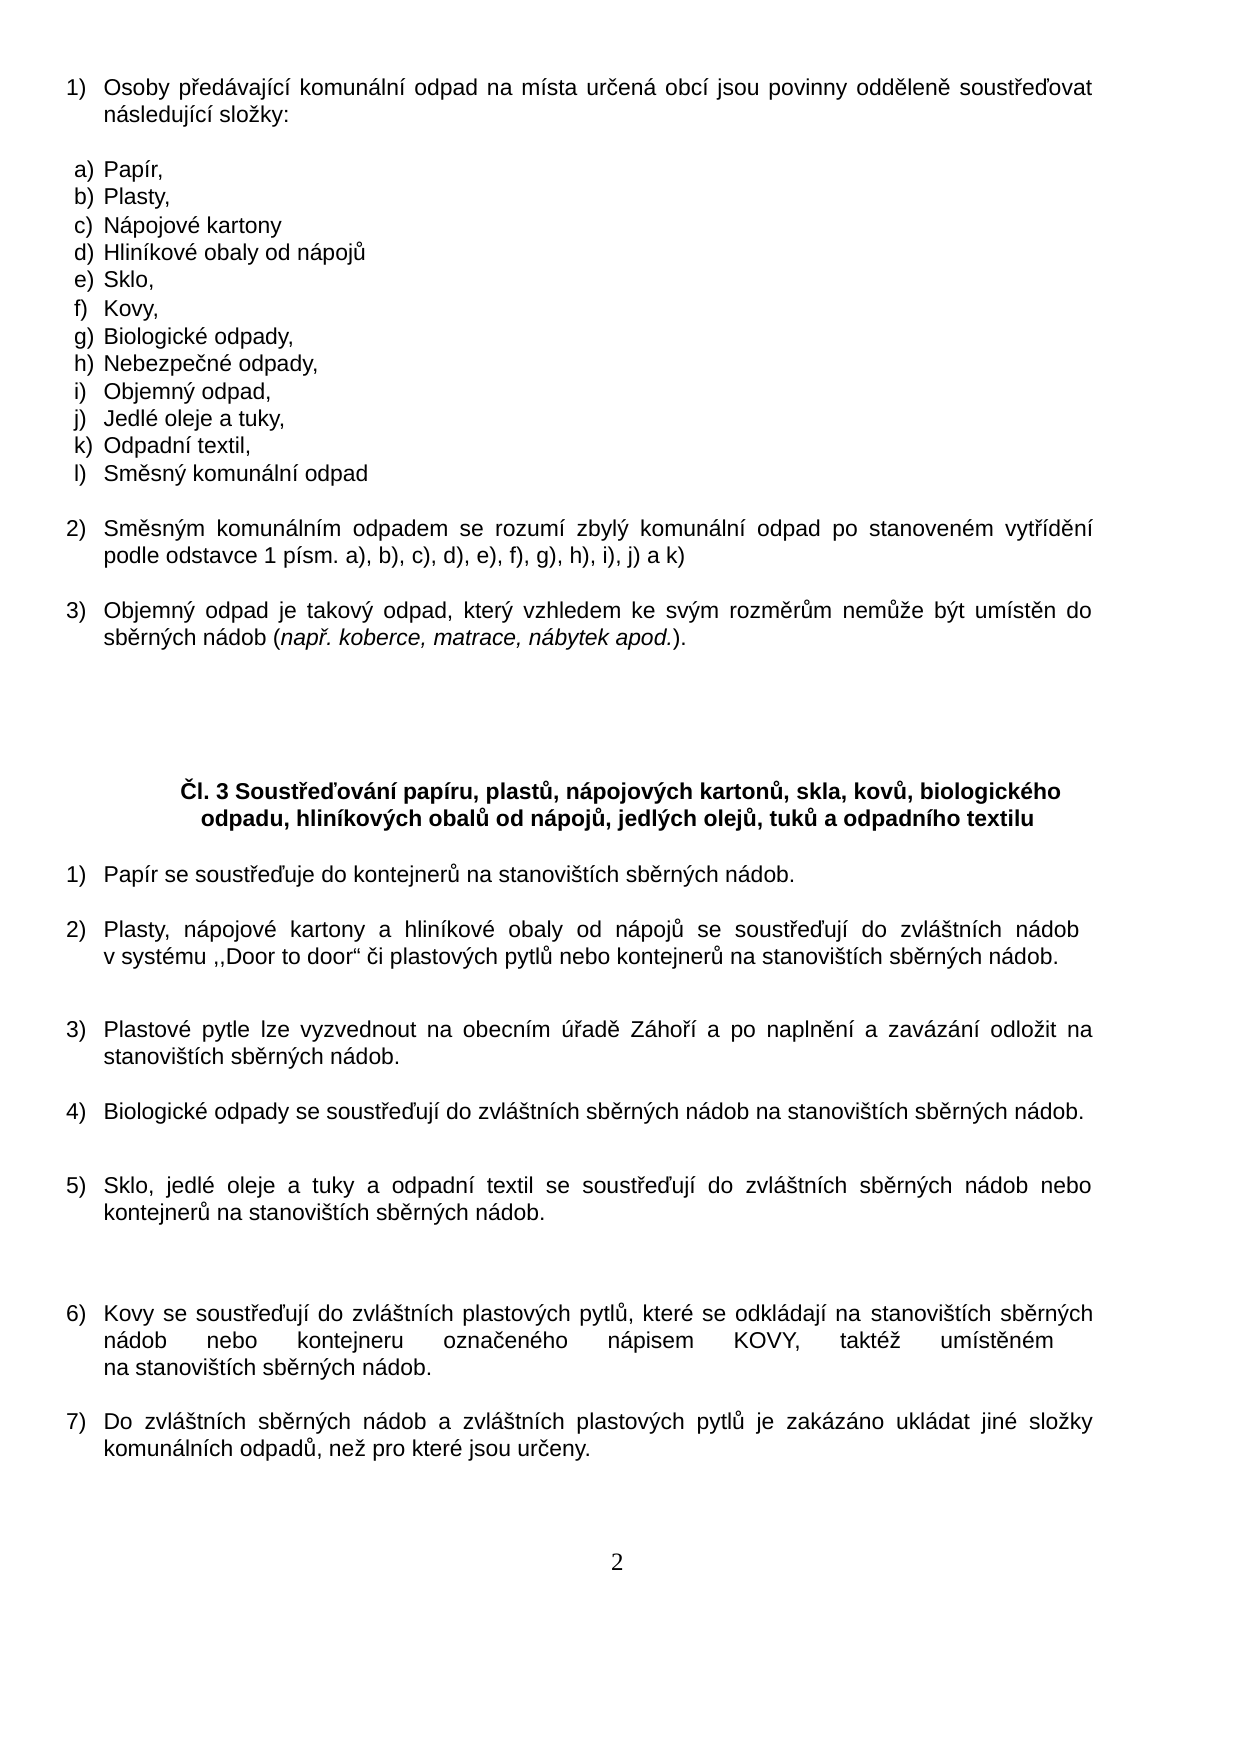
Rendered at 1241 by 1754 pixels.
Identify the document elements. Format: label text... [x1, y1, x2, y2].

list Papír, [74, 156, 1093, 182]
list Plasty, nápojové kartony a hliníkové obaly od nápojů se soustřeďují do zvláštních nádob v systému ,,Door to door“ či plastových pytlů nebo kontejnerů na stanovištích sběrných nádob. [66, 916, 1093, 969]
list Plasty, [74, 183, 1093, 210]
list Plastové pytle lze vyzvednout na obecním úřadě Záhoří a po naplnění a zavázání odložit na stanovištích sběrných nádob. [66, 1016, 1093, 1069]
list Kovy, [74, 294, 1093, 321]
list Kovy se soustřeďují do zvláštních plastových pytlů, které se odkládají na stanovištích sběrných nádob nebo kontejneru označeného nápisem KOVY, taktéž umístěném na stanovištích sběrných nádob. [66, 1300, 1093, 1380]
list Odpadní textil, [74, 432, 1093, 459]
list Směsným komunálním odpadem se rozumí zbylý komunální odpad po stanoveném vytřídění podle odstavce 1 písm. a), b), c), d), e), f), g), h), i), j) a k) [66, 515, 1093, 568]
list Sklo, [74, 266, 1093, 293]
list Směsný komunální odpad [74, 460, 1093, 486]
list Osoby předávající komunální odpad na místa určená obcí jsou povinny odděleně soustřeďovat následující složky: [66, 74, 1093, 127]
list Papír se soustřeďuje do kontejnerů na stanovištích sběrných nádob. [66, 861, 1093, 887]
list Hliníkové obaly od nápojů [74, 239, 1093, 265]
list Nebezpečné odpady, [74, 350, 1093, 377]
list Jedlé oleje a tuky, [74, 405, 1093, 431]
subtitle Čl. 3 Soustřeďování papíru, plastů, nápojových kartonů, skla, kovů, biologického odpadu, hliníkových obalů od nápojů, jedlých olejů, tuků a odpadního textilu [148, 778, 1093, 832]
list Biologické odpady, [74, 323, 1093, 349]
list Objemný odpad, [74, 378, 1093, 404]
list Do zvláštních sběrných nádob a zvláštních plastových pytlů je zakázáno ukládat jiné složky komunálních odpadů, než pro které jsou určeny. [66, 1408, 1093, 1462]
list Biologické odpady se soustřeďují do zvláštních sběrných nádob na stanovištích sběrných nádob. [66, 1098, 1093, 1124]
list Nápojové kartony [74, 212, 1093, 238]
list Sklo, jedlé oleje a tuky a odpadní textil se soustřeďují do zvláštních sběrných nádob nebo kontejnerů na stanovištích sběrných nádob. [66, 1172, 1093, 1225]
list Objemný odpad je takový odpad, který vzhledem ke svým rozměrům nemůže být umístěn do sběrných nádob (např. koberce, matrace, nábytek apod.). [66, 597, 1093, 651]
